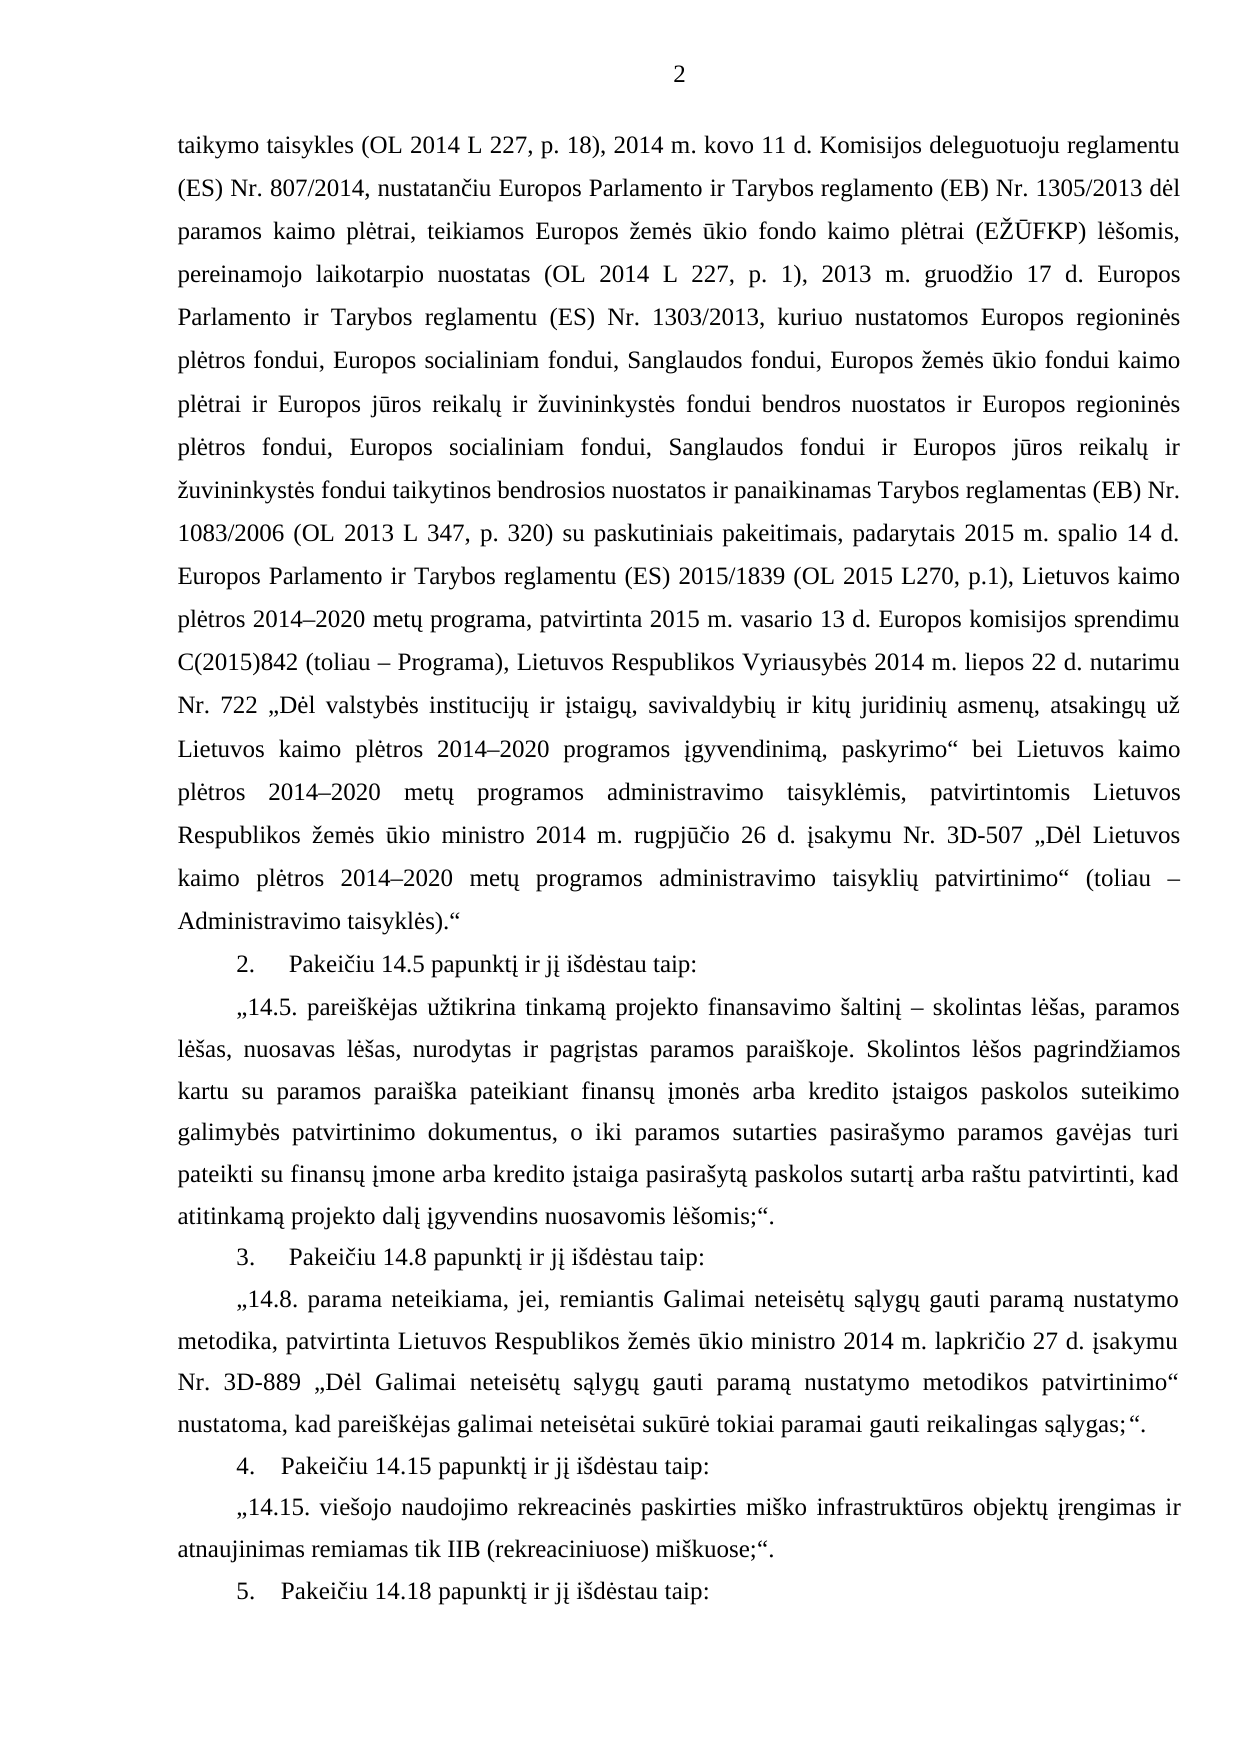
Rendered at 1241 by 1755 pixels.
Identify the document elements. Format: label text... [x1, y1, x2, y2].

text 4. Pakeičiu 14.15 papunktį ir jį išdėstau taip: [177, 1451, 1181, 1479]
text „14.15. viešojo naudojimo rekreacinės paskirties miško infrastruktūros objektų įrengimas ir atnaujinimas remiamas tik IIB (rekreaciniuose) miškuose;“. [177, 1492, 1181, 1563]
text 5. Pakeičiu 14.18 papunktį ir jį išdėstau taip: [177, 1576, 1181, 1604]
text 3. Pakeičiu 14.8 papunktį ir jį išdėstau taip: [236, 1242, 1181, 1271]
text 2. Pakeičiu 14.5 papunktį ir jį išdėstau taip: [236, 949, 1181, 978]
text taikymo taisykles (OL 2014 L 227, p. 18), 2014 m. kovo 11 d. Komisijos deleguotuoju reglamentu (ES) Nr. 807/2014, nustatančiu Europos Parlamento ir Tarybos reglamento (EB) Nr. 1305/2013 dėl paramos kaimo plėtrai, teikiamos Europos žemės ūkio fondo kaimo plėtrai (EŽŪFKP) lėšomis, pereinamojo laikotarpio nuostatas (OL 2014 L 227, p. 1), 2013 m. gruodžio 17 d. Europos Parlamento ir Tarybos reglamentu (ES) Nr. 1303/2013, kuriuo nustatomos Europos regioninės plėtros fondui, Europos socialiniam fondui, Sanglaudos fondui, Europos žemės ūkio fondui kaimo plėtrai ir Europos jūros reikalų ir žuvininkystės fondui bendros nuostatos ir Europos regioninės plėtros fondui, Europos socialiniam fondui, Sanglaudos fondui ir Europos jūros reikalų ir žuvininkystės fondui taikytinos bendrosios nuostatos ir panaikinamas Tarybos reglamentas (EB) Nr. 1083/2006 (OL 2013 L 347, p. 320) su paskutiniais pakeitimais, padarytais 2015 m. spalio 14 d. Europos Parlamento ir Tarybos reglamentu (ES) 2015/1839 (OL 2015 L270, p.1), Lietuvos kaimo plėtros 2014–2020 metų programa, patvirtinta 2015 m. vasario 13 d. Europos komisijos sprendimu C(2015)842 (toliau – Programa), Lietuvos Respublikos Vyriausybės 2014 m. liepos 22 d. nutarimu Nr. 722 „Dėl valstybės institucijų ir įstaigų, savivaldybių ir kitų juridinių asmenų, atsakingų už Lietuvos kaimo plėtros 2014–2020 programos įgyvendinimą, paskyrimo“ bei Lietuvos kaimo plėtros 2014–2020 metų programos administravimo taisyklėmis, patvirtintomis Lietuvos Respublikos žemės ūkio ministro 2014 m. rugpjūčio 26 d. įsakymu Nr. 3D-507 „Dėl Lietuvos kaimo plėtros 2014–2020 metų programos administravimo taisyklių patvirtinimo“ (toliau – Administravimo taisyklės).“ [177, 130, 1181, 935]
text „14.8. parama neteikiama, jei, remiantis Galimai neteisėtų sąlygų gauti paramą nustatymo metodika, patvirtinta Lietuvos Respublikos žemės ūkio ministro 2014 m. lapkričio 27 d. įsakymu Nr. 3D-889 „Dėl Galimai neteisėtų sąlygų gauti paramą nustatymo metodikos patvirtinimo“ nustatoma, kad pareiškėjas galimai neteisėtai sukūrė tokiai paramai gauti reikalingas sąlygas;“. [177, 1284, 1181, 1438]
text „14.5. pareiškėjas užtikrina tinkamą projekto finansavimo šaltinį – skolintas lėšas, paramos lėšas, nuosavas lėšas, nurodytas ir pagrįstas paramos paraiškoje. Skolintos lėšos pagrindžiamos kartu su paramos paraiška pateikiant finansų įmonės arba kredito įstaigos paskolos suteikimo galimybės patvirtinimo dokumentus, o iki paramos sutarties pasirašymo paramos gavėjas turi pateikti su finansų įmone arba kredito įstaiga pasirašytą paskolos sutartį arba raštu patvirtinti, kad atitinkamą projekto dalį įgyvendins nuosavomis lėšomis;“. [177, 992, 1181, 1229]
